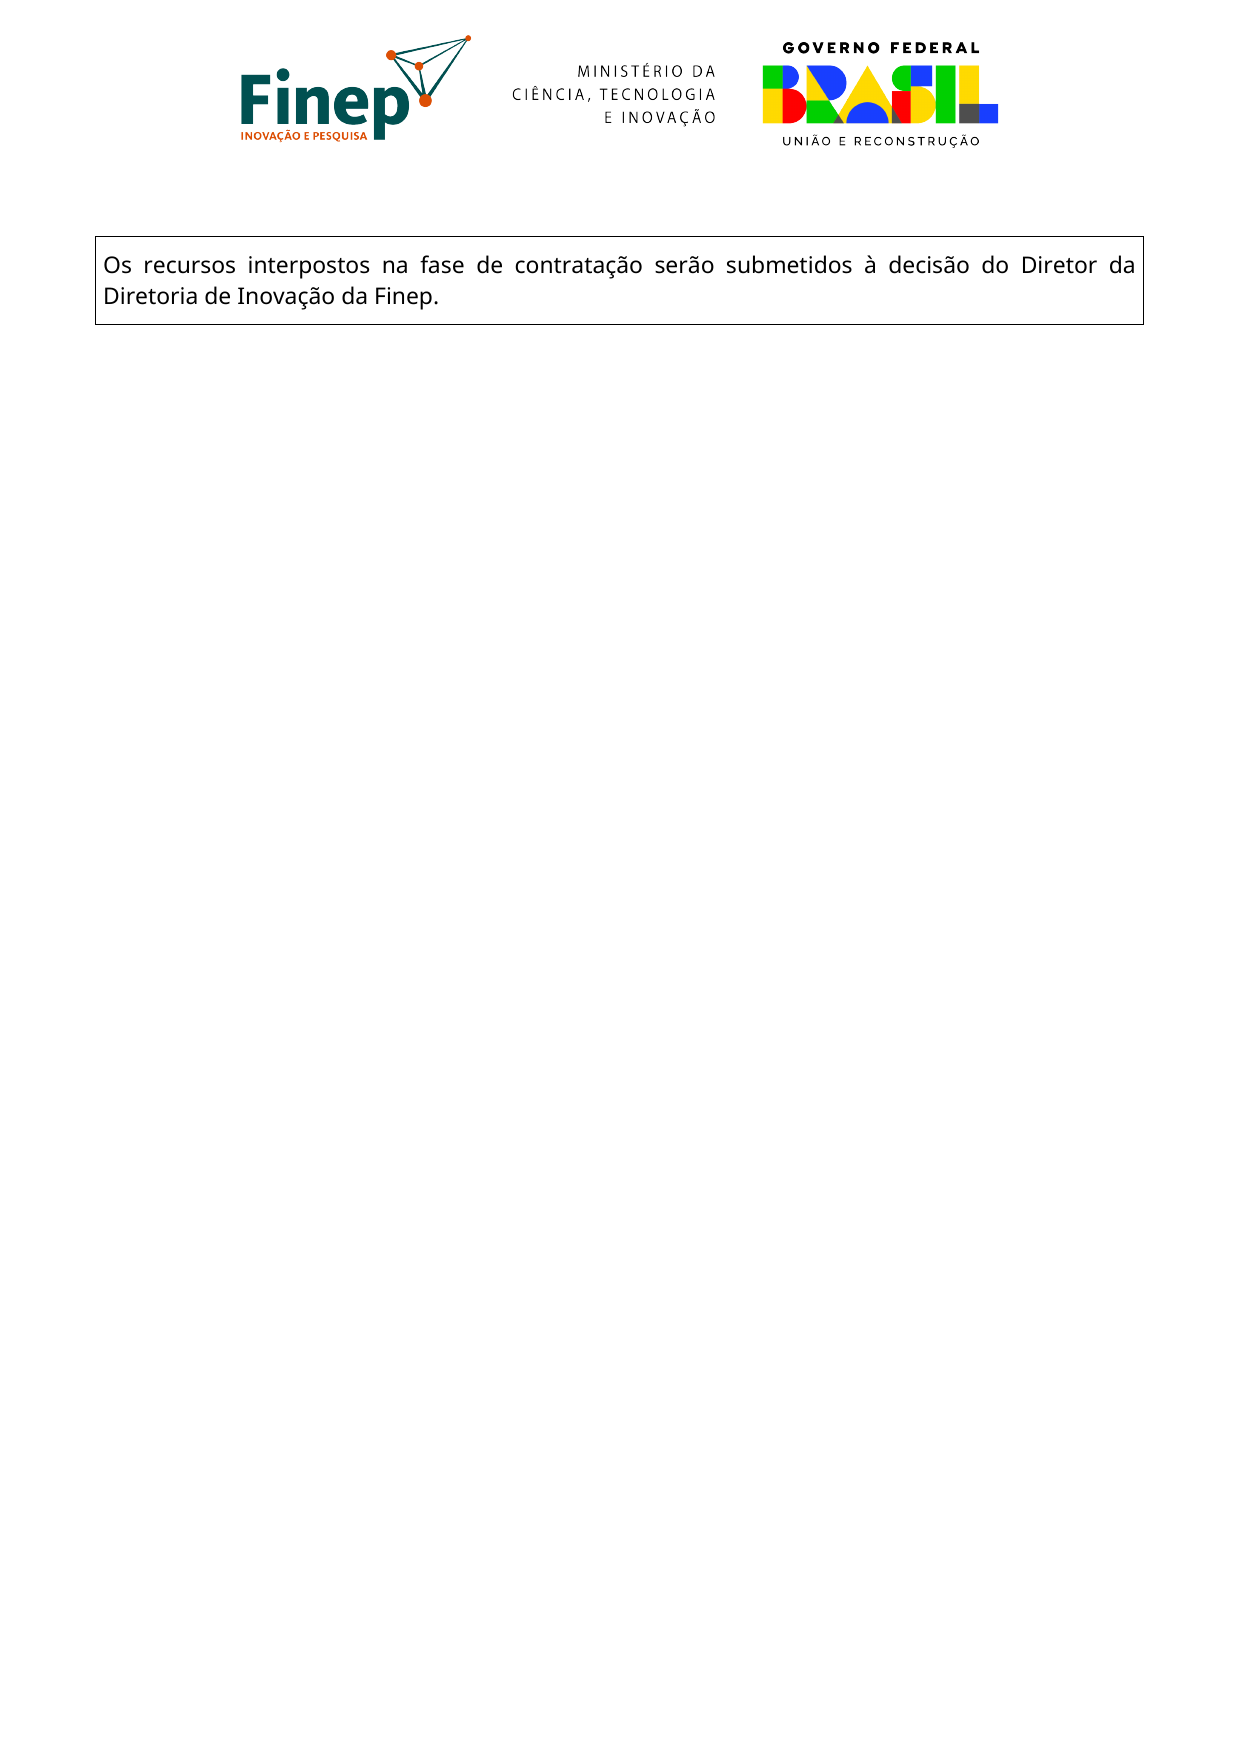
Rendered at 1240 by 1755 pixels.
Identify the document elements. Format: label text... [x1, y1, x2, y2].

table_cell Os recursos interpostos na fase de contratação serão submetidos à decisão do Diretor da Diretoria de Inovação da Finep. [96, 237, 1143, 324]
